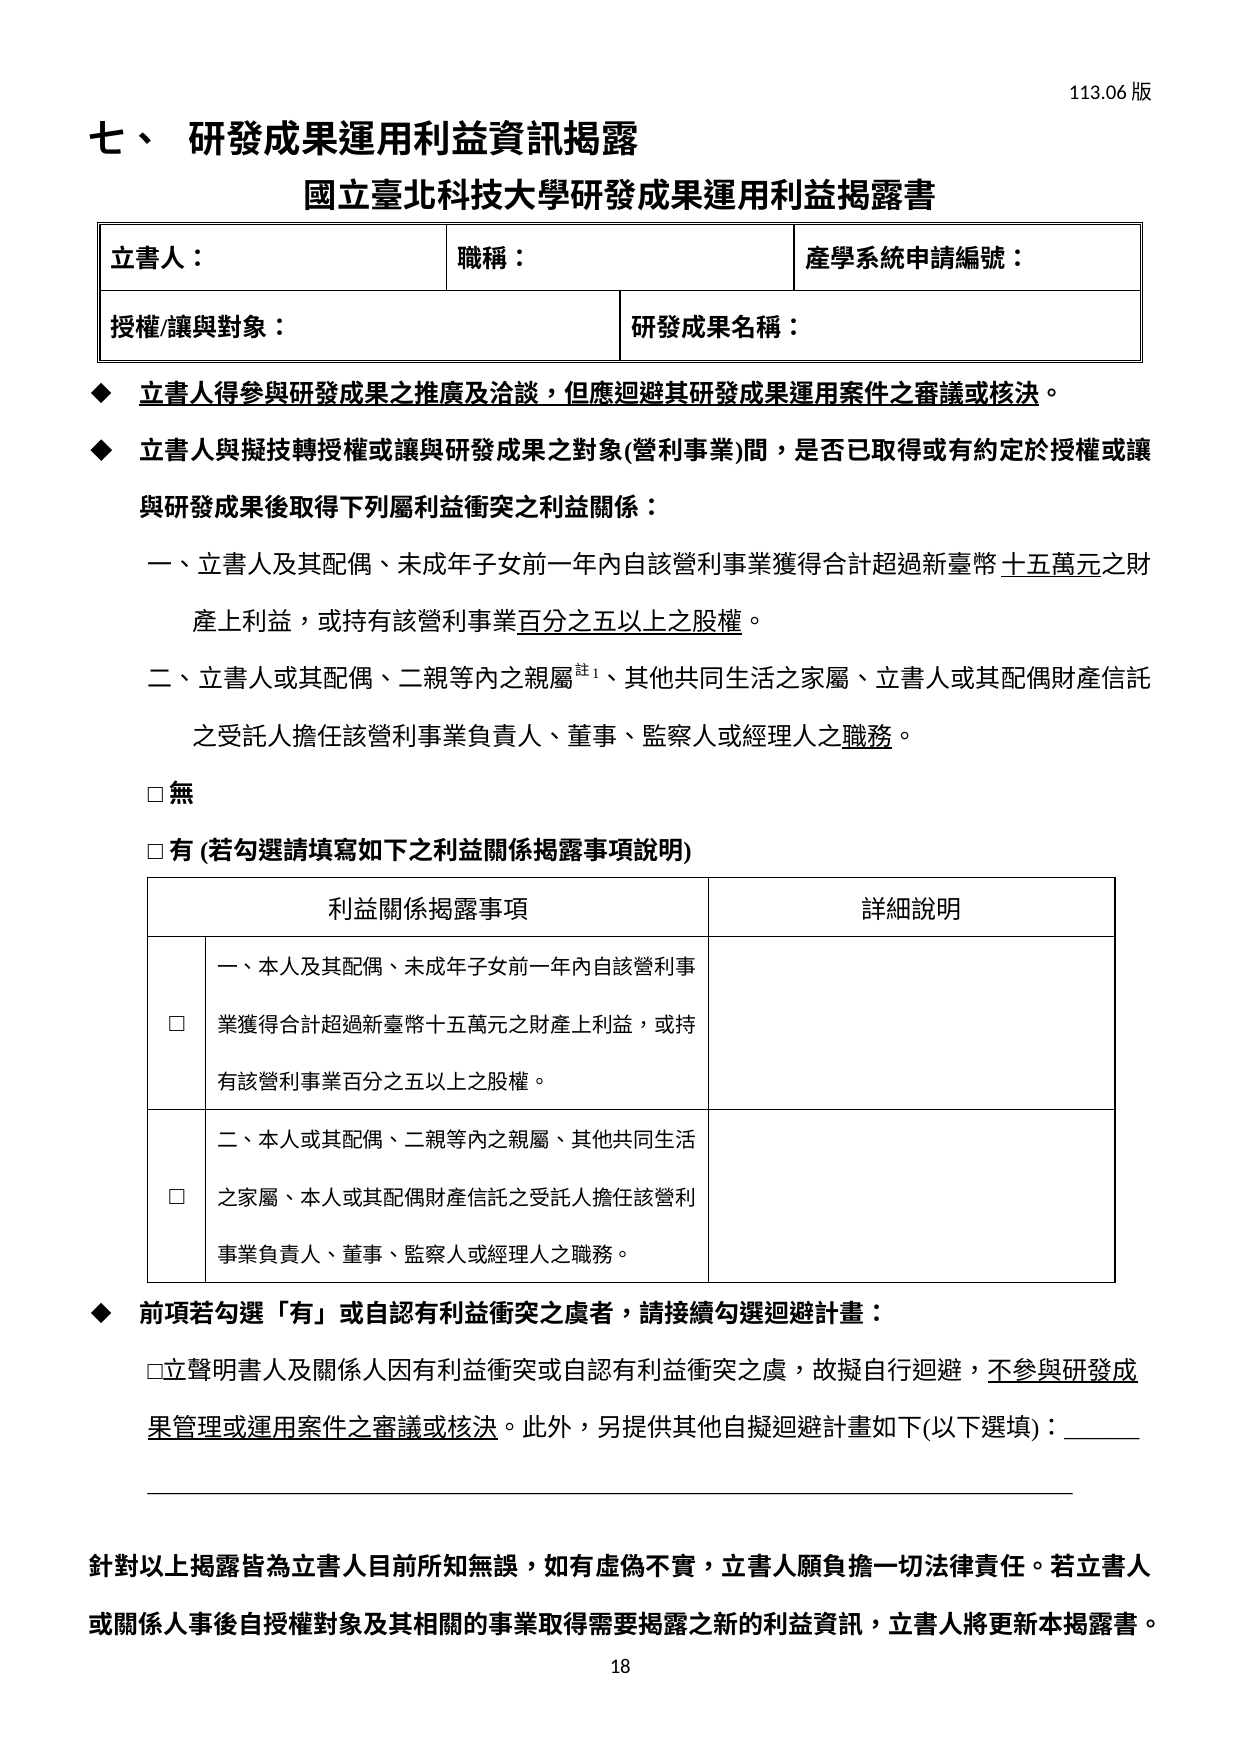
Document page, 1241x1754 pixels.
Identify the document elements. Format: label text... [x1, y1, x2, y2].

text 二、立書人或其配偶、二親等內之親屬註1、其他共同生活之家屬、立書人或其配偶財產信託之受託人擔任該營利事業負責人、董事、監察人或經理人之職務。 [148, 648, 1152, 763]
table_cell [709, 1110, 1114, 1282]
table_header 詳細說明 [709, 878, 1114, 936]
list 前項若勾選「有」或自認有利益衝突之虞者，請接續勾選迴避計畫： [89, 1283, 1152, 1340]
list 針對以上揭露皆為立書人目前所知無誤，如有虛偽不實，立書人願負擔一切法律責任。若立書人或關係人事後自授權對象及其相關的事業取得需要揭露之新的利益資訊，立書人將更新本揭露書。 [89, 1536, 1152, 1651]
table_cell 一、本人及其配偶、未成年子女前一年內自該營利事業獲得合計超過新臺幣十五萬元之財產上利益，或持有該營利事業百分之五以上之股權。 [206, 937, 708, 1109]
table_header 立書人： [101, 225, 446, 289]
table_cell □ [148, 937, 205, 1109]
text 國立臺北科技大學研發成果運用利益揭露書 [89, 164, 1152, 222]
list 立書人得參與研發成果之推廣及洽談，但應迴避其研發成果運用案件之審議或核決。 [89, 363, 1152, 420]
table_cell 授權/讓與對象： [101, 291, 619, 359]
text 一、立書人及其配偶、未成年子女前一年內自該營利事業獲得合計超過新臺幣十五萬元之財產上利益，或持有該營利事業百分之五以上之股權。 [148, 534, 1152, 648]
table_cell □ [148, 1110, 205, 1282]
table_header 職稱： [447, 225, 793, 289]
text □立聲明書人及關係人因有利益衝突或自認有利益衝突之虞，故擬自行迴避，不參與研發成果管理或運用案件之審議或核決。此外，另提供其他自擬迴避計畫如下(以下選填)：________________________________________________________________________________ [147, 1340, 1152, 1511]
table_header 利益關係揭露事項 [148, 878, 708, 936]
table_cell 研發成果名稱： [621, 291, 1140, 359]
list 研發成果運用利益資訊揭露 [89, 107, 1152, 164]
text □ 有 (若勾選請填寫如下之利益關係揭露事項說明) [148, 820, 1152, 877]
text □ 無 [148, 763, 1152, 820]
table_cell [709, 937, 1114, 1109]
list 立書人與擬技轉授權或讓與研發成果之對象(營利事業)間，是否已取得或有約定於授權或讓與研發成果後取得下列屬利益衝突之利益關係： [89, 420, 1152, 534]
table_cell 二、本人或其配偶、二親等內之親屬、其他共同生活之家屬、本人或其配偶財產信託之受託人擔任該營利事業負責人、董事、監察人或經理人之職務。 [206, 1110, 708, 1282]
table_header 產學系統申請編號： [795, 225, 1140, 289]
